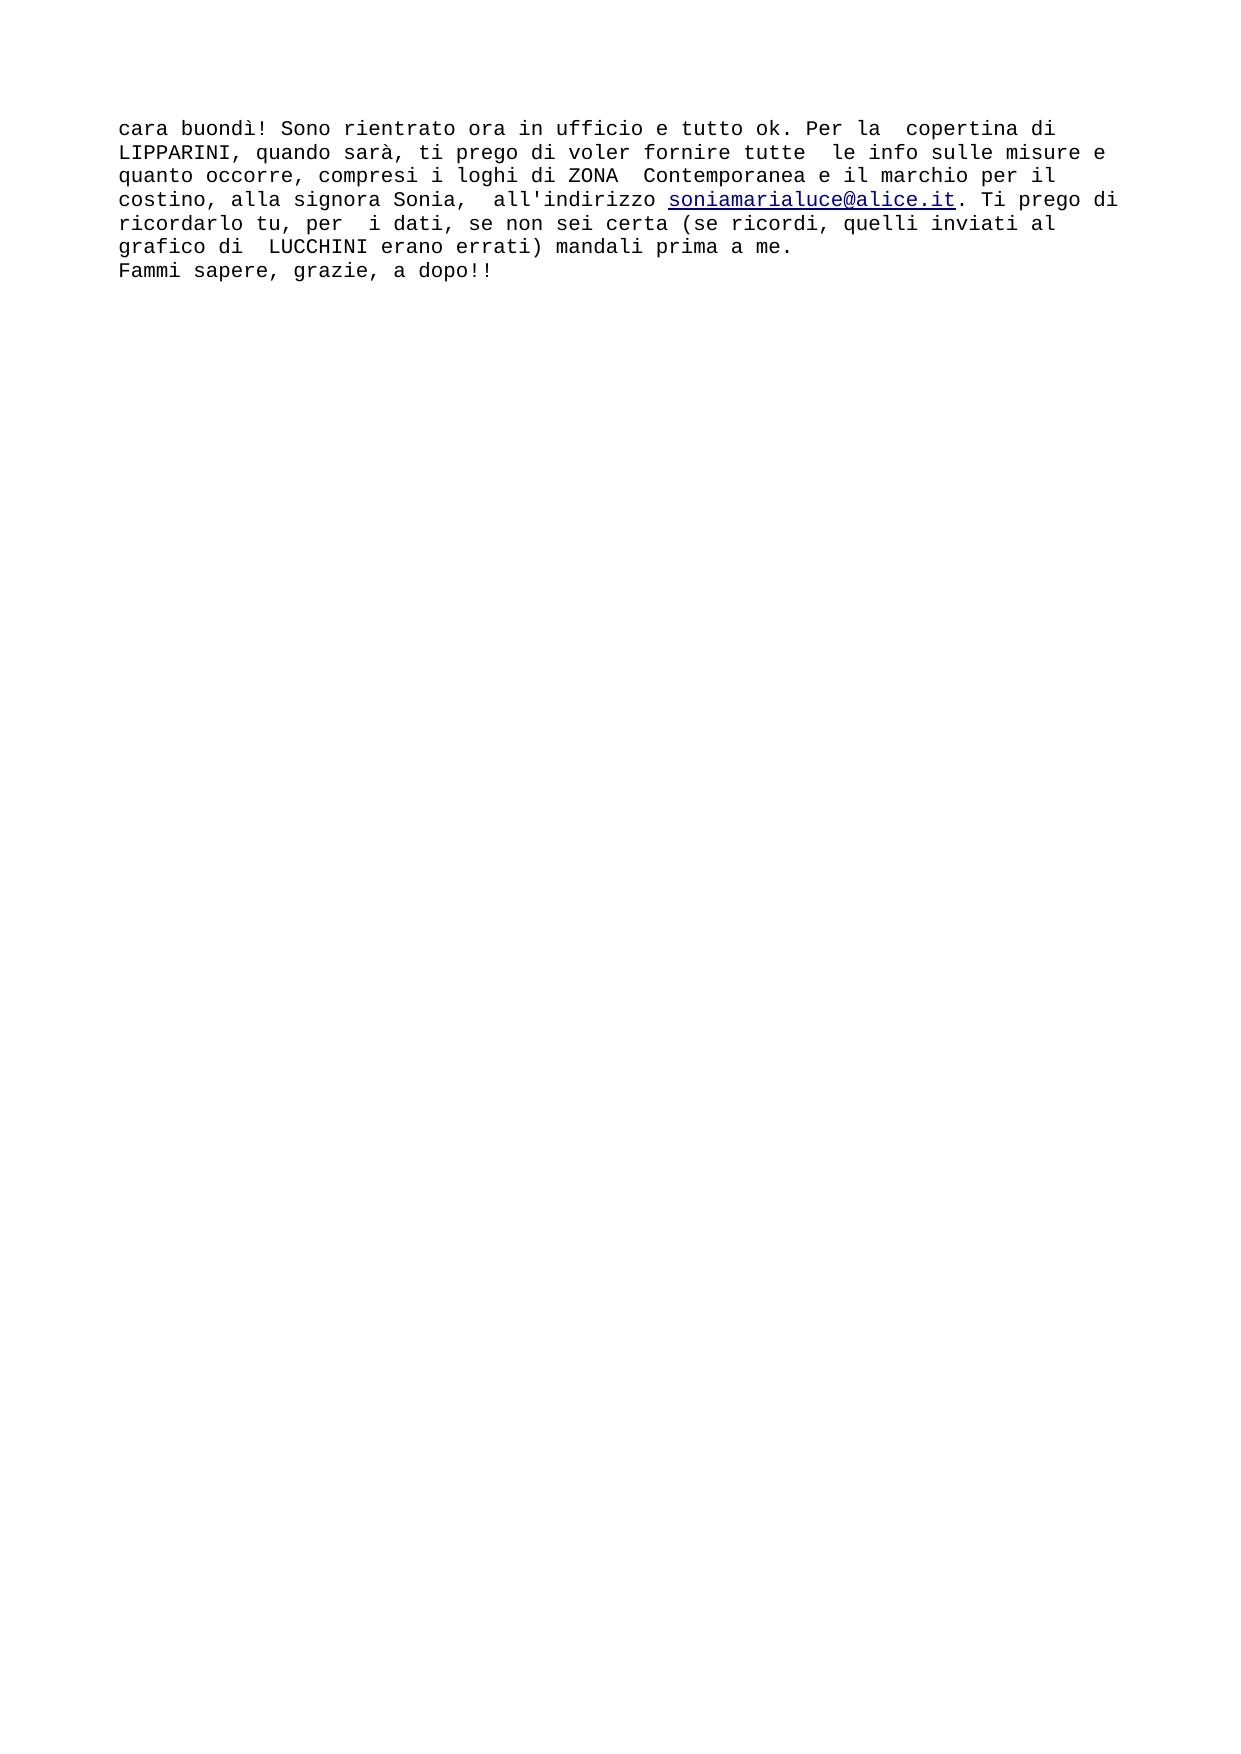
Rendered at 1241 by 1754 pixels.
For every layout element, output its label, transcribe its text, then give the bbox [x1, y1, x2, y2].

text Fammi sapere, grazie, a dopo!! [118, 260, 1122, 284]
text cara buondì! Sono rientrato ora in ufficio e tutto ok. Per la copertina di LIPPARINI, quando sarà, ti prego di voler fornire tutte le info sulle misure e quanto occorre, compresi i loghi di ZONA Contemporanea e il marchio per il costino, alla signora Sonia, all'indirizzo soniamarialuce@alice.it. Ti prego di ricordarlo tu, per i dati, se non sei certa (se ricordi, quelli inviati al grafico di LUCCHINI erano errati) mandali prima a me. [118, 118, 1122, 260]
